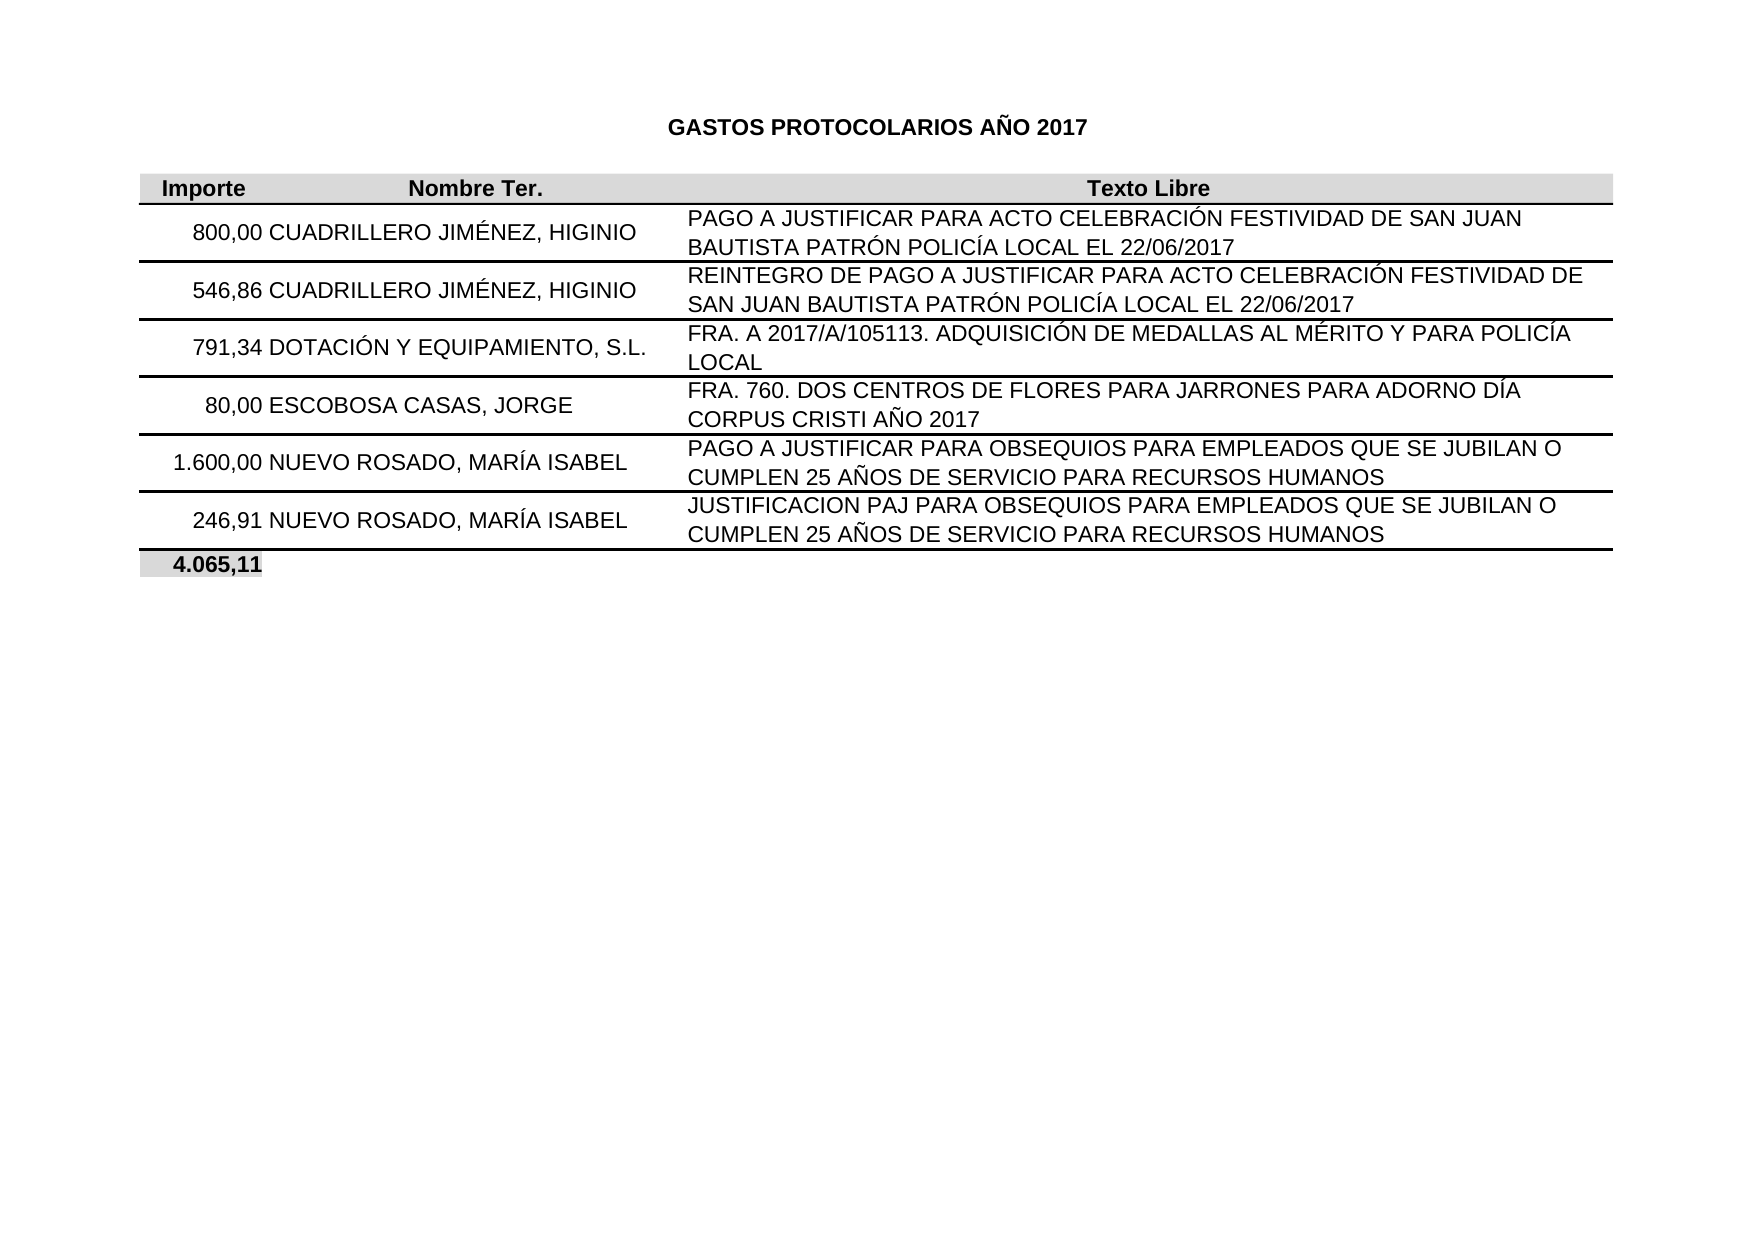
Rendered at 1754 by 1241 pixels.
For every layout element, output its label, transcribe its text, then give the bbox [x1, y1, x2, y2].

text JUSTIFICACION PAJ PARA OBSEQUIOS PARA EMPLEADOS QUE SE JUBILAN O CUMPLEN 25 AÑOS DE SERVICIO PARA RECURSOS HUMANOS [687, 492, 1611, 548]
text 791,34 DOTACIÓN Y EQUIPAMIENTO, S.L. [192, 334, 652, 361]
text FRA. 760. DOS CENTROS DE FLORES PARA JARRONES PARA ADORNO DÍA CORPUS CRISTI AÑO 2017 [687, 377, 1611, 433]
text GASTOS PROTOCOLARIOS AÑO 2017 [668, 114, 1088, 141]
text REINTEGRO DE PAGO A JUSTIFICAR PARA ACTO CELEBRACIÓN FESTIVIDAD DE SAN JUAN BAUTISTA PATRÓN POLICÍA LOCAL EL 22/06/2017 [687, 262, 1611, 318]
text 546,86 CUADRILLERO JIMÉNEZ, HIGINIO [192, 277, 641, 303]
text 1.600,00 NUEVO ROSADO, MARÍA ISABEL [173, 449, 632, 476]
text 800,00 CUADRILLERO JIMÉNEZ, HIGINIO [192, 219, 641, 246]
text FRA. A 2017/A/105113. ADQUISICIÓN DE MEDALLAS AL MÉRITO Y PARA POLICÍA LOCAL [687, 320, 1611, 375]
text PAGO A JUSTIFICAR PARA OBSEQUIOS PARA EMPLEADOS QUE SE JUBILAN O CUMPLEN 25 AÑOS DE SERVICIO PARA RECURSOS HUMANOS [687, 435, 1611, 490]
text 80,00 ESCOBOSA CASAS, JORGE [205, 392, 578, 418]
text Importe Nombre Ter. Texto Libre [162, 175, 1613, 201]
text PAGO A JUSTIFICAR PARA ACTO CELEBRACIÓN FESTIVIDAD DE SAN JUAN BAUTISTA PATRÓN POLICÍA LOCAL EL 22/06/2017 [687, 205, 1611, 260]
text 4.065,11 [140, 551, 264, 577]
text 246,91 NUEVO ROSADO, MARÍA ISABEL [192, 507, 632, 533]
